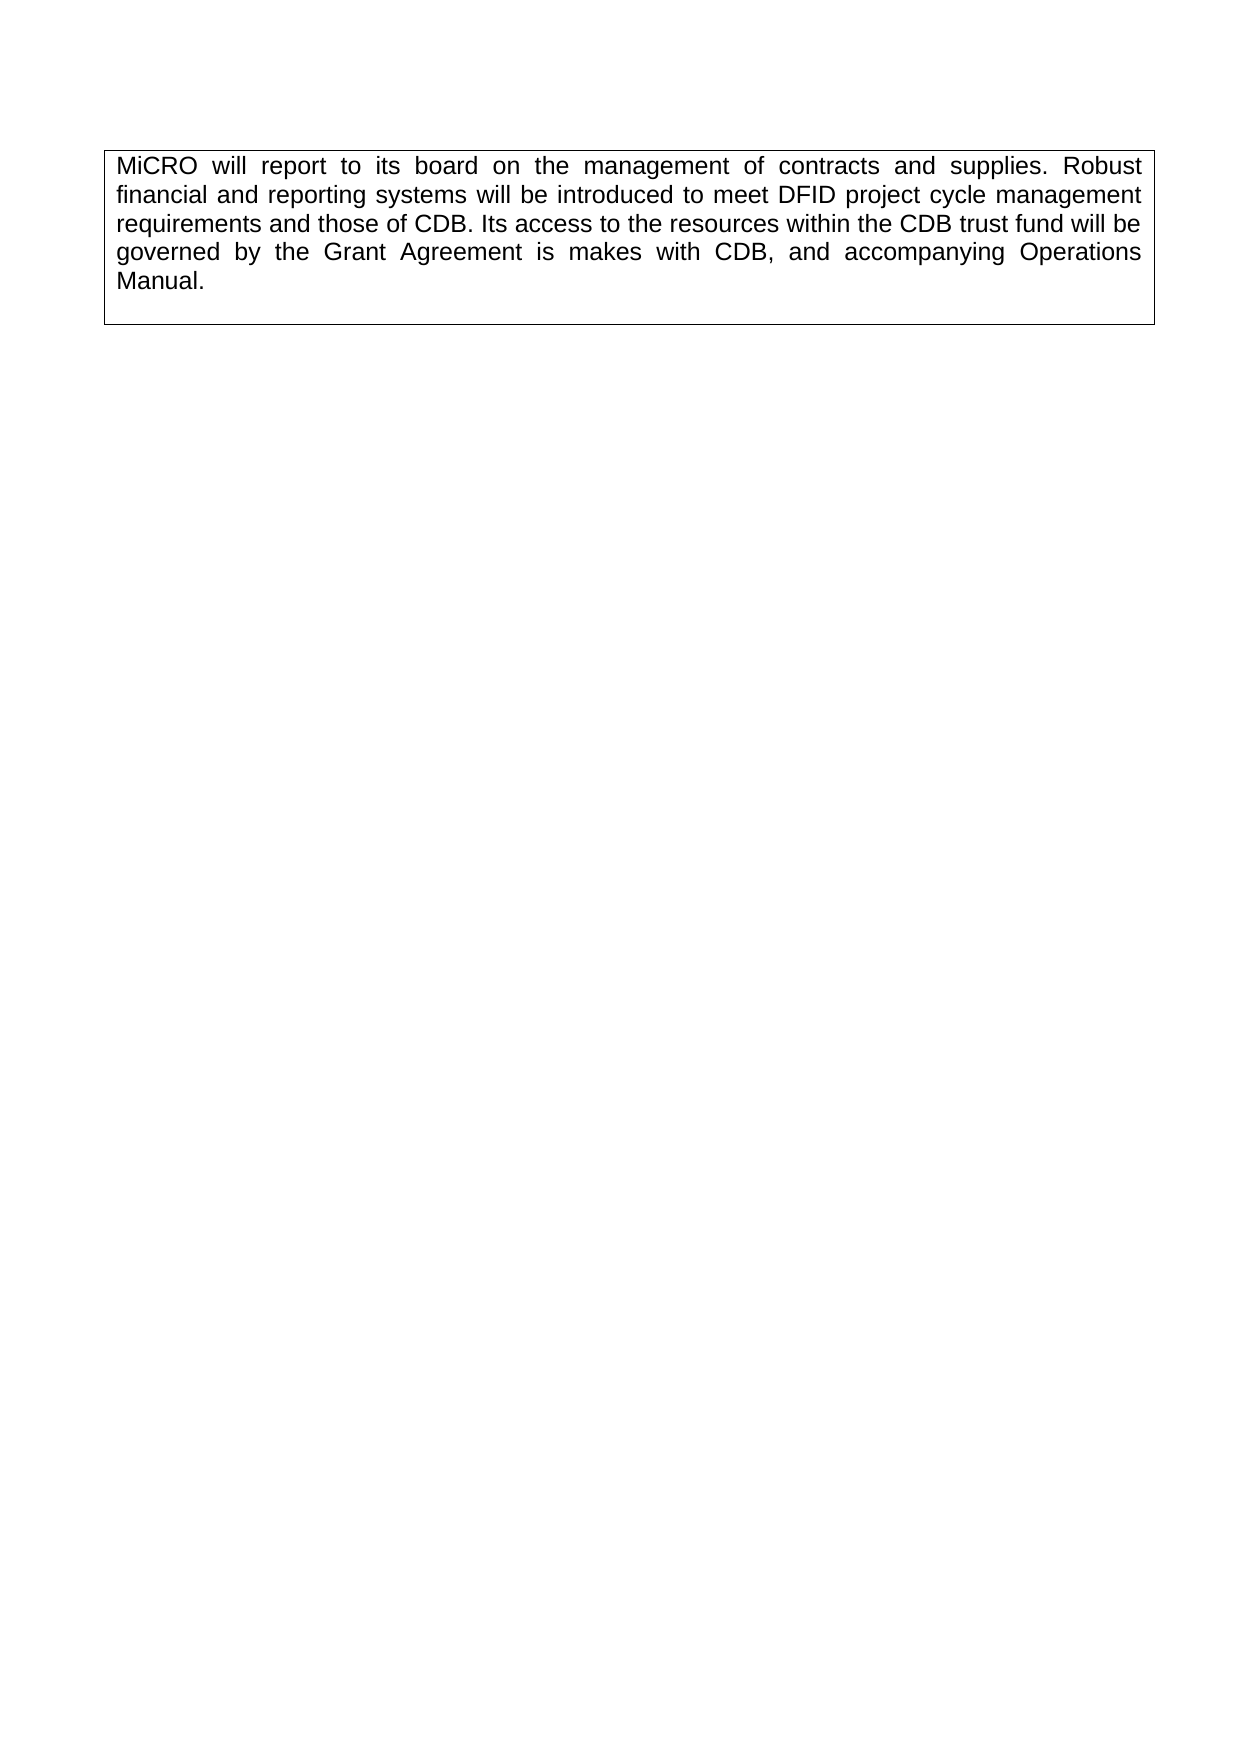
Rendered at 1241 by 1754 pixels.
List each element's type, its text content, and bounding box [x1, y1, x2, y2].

table_cell MiCRO will report to its board on the management of contracts and supplies. Robust financial and reporting systems will be introduced to meet DFID project cycle management requirements and those of CDB. Its access to the resources within the CDB trust fund will be governed by the Grant Agreement is makes with CDB, and accompanying Operations Manual. [105, 151, 1154, 323]
